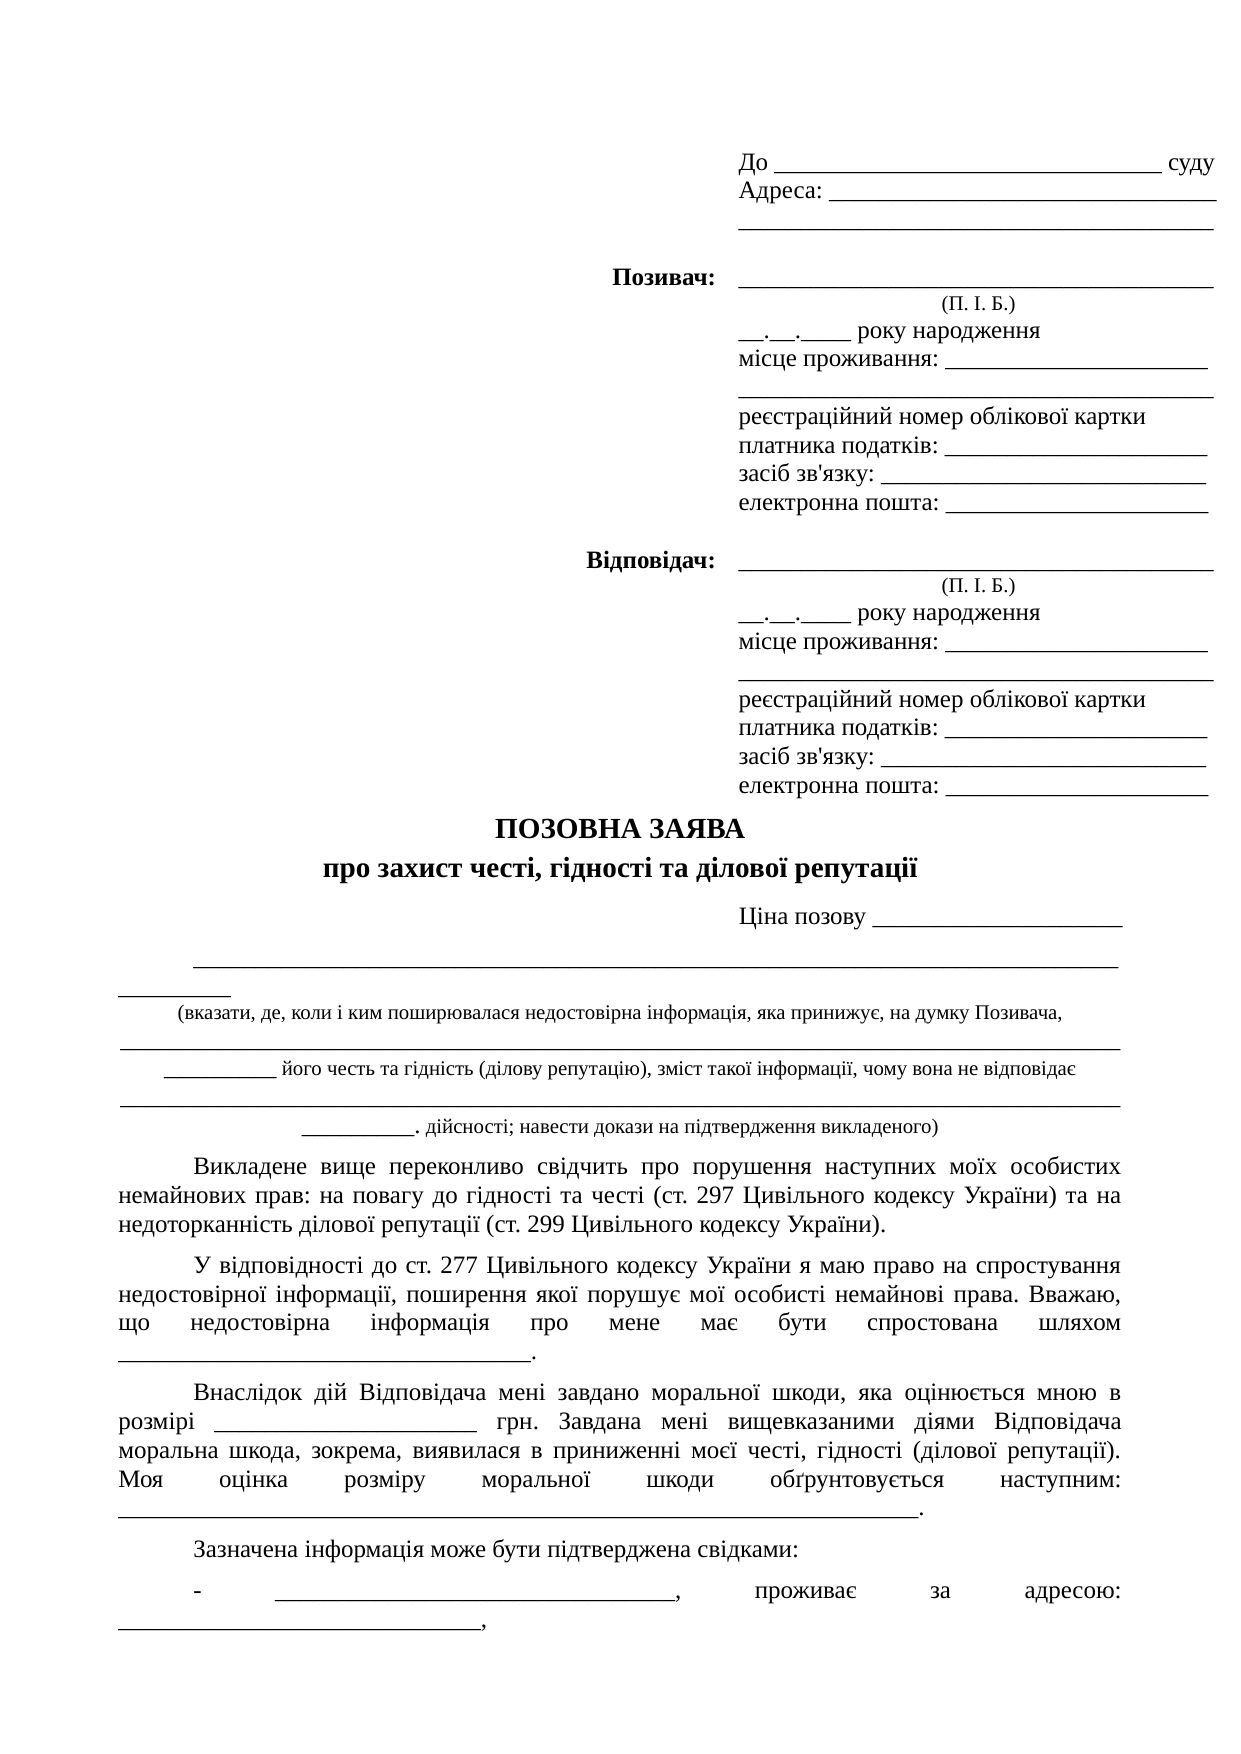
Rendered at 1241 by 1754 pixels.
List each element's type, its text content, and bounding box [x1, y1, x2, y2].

text Зазначена інформація може бути підтверджена свідками: [118, 1534, 1122, 1562]
text ПОЗОВНА ЗАЯВА про захист честі, гідності та ділової репутації [118, 811, 1122, 883]
table_header [96, 147, 727, 262]
text Внаслідок дій Відповідача мені завдано моральної шкоди, яка оцінюється мною в розмірі _____________________ грн. Завдана мені вищевказаними діями Відповідача моральна шкода, зокрема, виявилася в приниженні моєї честі, гідності (ділової репутації). Моя оцінка розміру моральної шкоди обґрунтовується наступним: ________________________________________________________________. [118, 1377, 1122, 1521]
text У відповідності до ст. 277 Цивільного кодексу України я маю право на спростування недостовірної інформації, поширення якої порушує мої особисті немайнові права. Вважаю, що недостовірна інформація про мене має бути спростована шляхом _________________________________. [118, 1250, 1122, 1365]
text Ціна позову ____________________ [118, 901, 1122, 929]
text ___________________________________________________________________________________ [118, 942, 1122, 999]
text Викладене вище переконливо свідчить про порушення наступних моїх особистих немайнових прав: на повагу до гідності та честі (ст. 297 Цивільного кодексу України) та на недоторканність ділової репутації (ст. 299 Цивільного кодексу України). [118, 1151, 1122, 1237]
table_cell ______________________________________ (П. І. Б.) __.__.____ року народження місце проживання: _____________________ ______________________________________ реєстраційний номер облікової картки платника податків: _____________________ засіб зв'язку: __________________________ електронна пошта: _____________________ [727, 262, 1239, 545]
text _________________________________________________________________________________________. дійсності; навести докази на підтвердження викладеного) [118, 1081, 1122, 1139]
table_cell Позивач: [96, 262, 727, 545]
table_header До _______________________________ суду Адреса: _______________________________ ______________________________________ [727, 147, 1239, 262]
table_cell Відповідач: [96, 545, 727, 799]
text - ________________________________, проживає за адресою: _____________________________, [118, 1575, 1122, 1632]
text (вказати, де, коли і ким поширювалася недостовірна інформація, яка принижує, на думку Позивача, _________________________________________________________________________________________ його честь та гідність (ділову репутацію), зміст такої інформації, чому вона не відповідає [118, 999, 1122, 1081]
table_cell ______________________________________ (П. І. Б.) __.__.____ року народження місце проживання: _____________________ ______________________________________ реєстраційний номер облікової картки платника податків: _____________________ засіб зв'язку: __________________________ електронна пошта: _____________________ [727, 545, 1239, 799]
